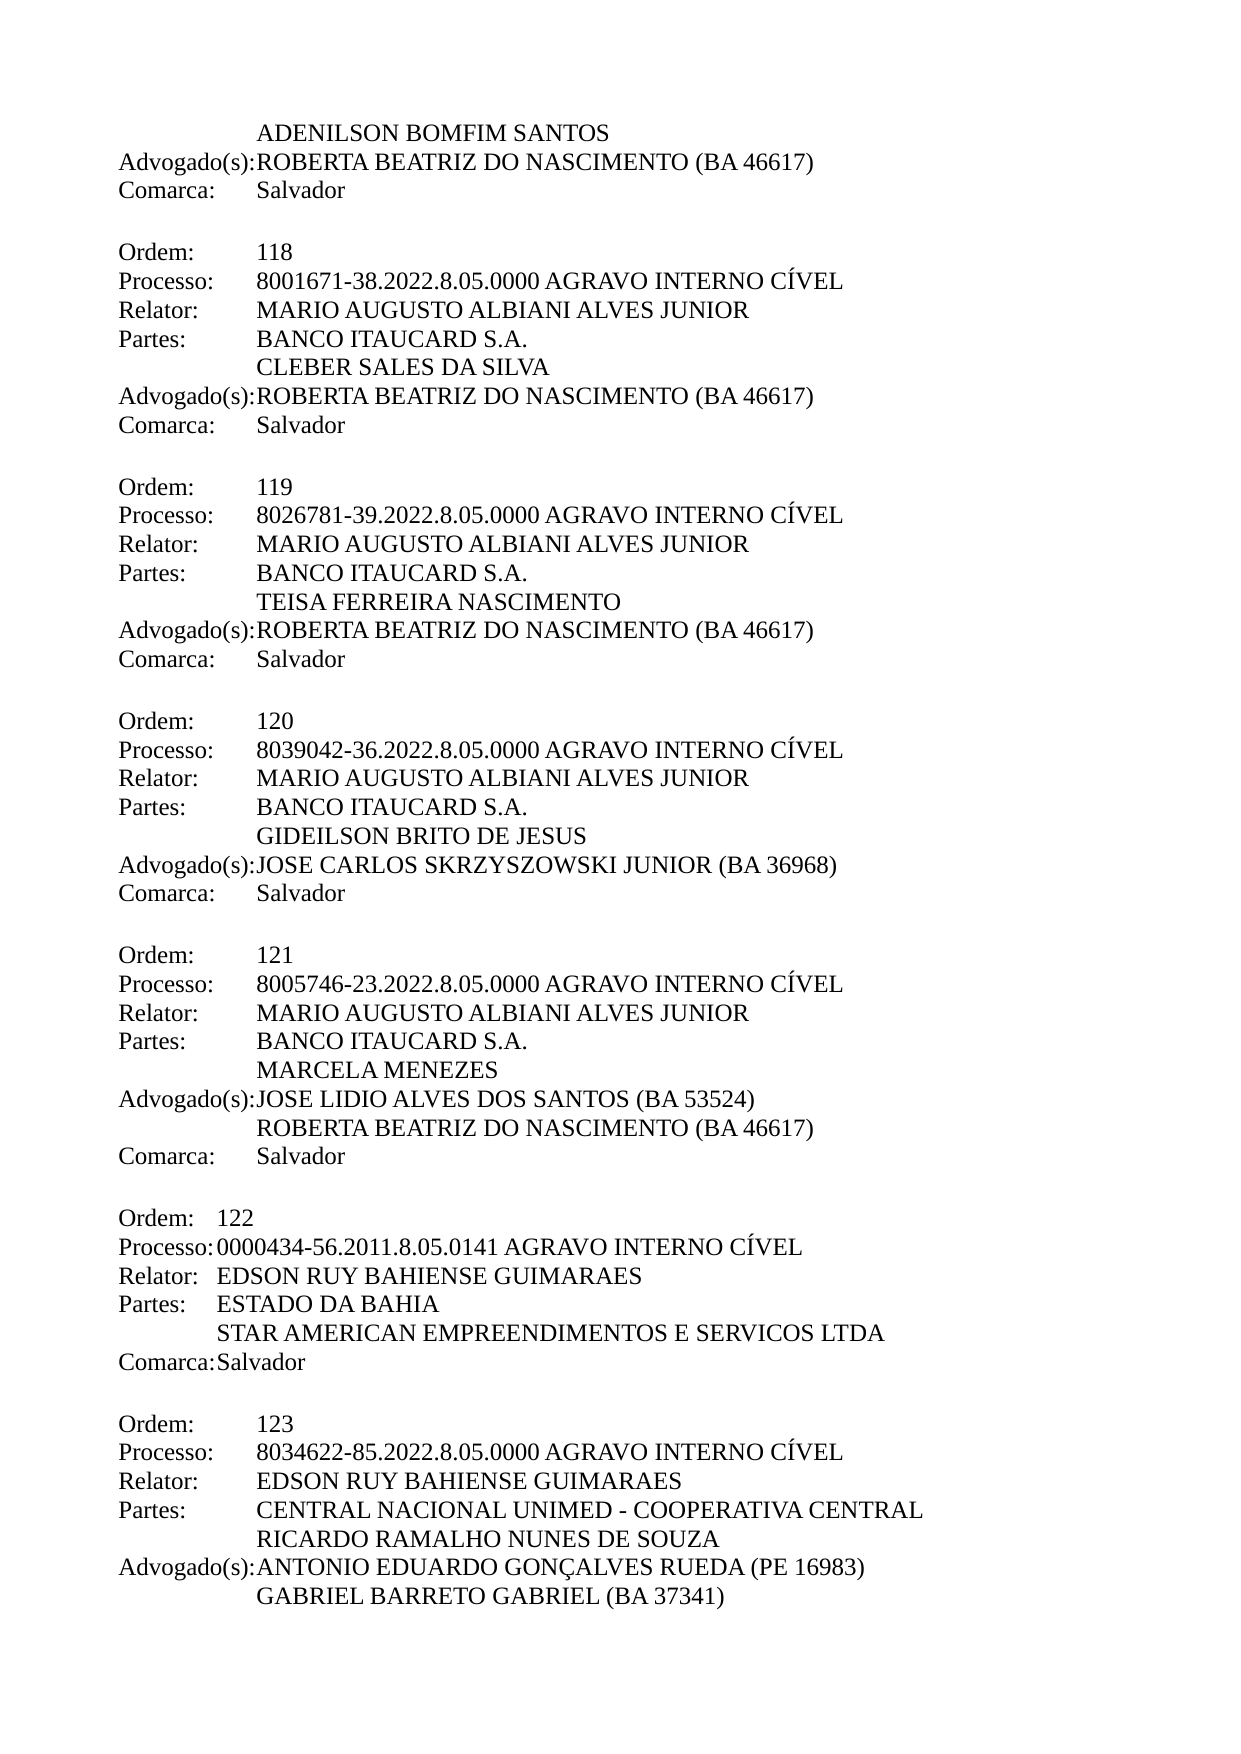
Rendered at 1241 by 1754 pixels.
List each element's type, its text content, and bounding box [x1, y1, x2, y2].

table_cell Comarca: [118, 1141, 256, 1170]
table_cell Partes: [118, 792, 256, 821]
table_cell ESTADO DA BAHIA [216, 1290, 891, 1318]
table_cell Salvador [256, 879, 848, 907]
table_cell Comarca: [118, 410, 256, 439]
table_cell Processo: [118, 1438, 256, 1466]
table_cell [118, 1113, 256, 1141]
table_cell CENTRAL NACIONAL UNIMED - COOPERATIVA CENTRAL [256, 1495, 931, 1524]
table_cell BANCO ITAUCARD S.A. [256, 792, 848, 821]
table_cell Processo: [118, 735, 256, 763]
table_header 120 [256, 706, 848, 735]
table_cell 0000434-56.2011.8.05.0141 AGRAVO INTERNO CÍVEL [216, 1232, 891, 1261]
table_cell EDSON RUY BAHIENSE GUIMARAES [256, 1466, 931, 1495]
table_cell [118, 1055, 256, 1084]
table_cell Relator: [118, 529, 256, 558]
table_cell MARCELA MENEZES [256, 1055, 848, 1084]
table_header 122 [216, 1203, 891, 1232]
table_cell Advogado(s): [118, 615, 256, 644]
table_cell ROBERTA BEATRIZ DO NASCIMENTO (BA 46617) [256, 147, 848, 176]
table_cell 8034622-85.2022.8.05.0000 AGRAVO INTERNO CÍVEL [256, 1438, 931, 1466]
table_cell Comarca: [118, 644, 256, 673]
table_cell Advogado(s): [118, 381, 256, 410]
table_header Ordem: [118, 472, 256, 500]
table_header 119 [256, 472, 848, 500]
table_cell EDSON RUY BAHIENSE GUIMARAES [216, 1261, 891, 1289]
table_cell MARIO AUGUSTO ALBIANI ALVES JUNIOR [256, 764, 848, 792]
table_cell JOSE LIDIO ALVES DOS SANTOS (BA 53524) [256, 1084, 848, 1113]
table_cell Comarca: [118, 176, 256, 204]
table_cell 8001671-38.2022.8.05.0000 AGRAVO INTERNO CÍVEL [256, 266, 848, 295]
table_cell Relator: [118, 998, 256, 1026]
table_cell [118, 1318, 216, 1347]
table_cell Processo: [118, 969, 256, 998]
table_header Ordem: [118, 238, 256, 266]
table_cell Salvador [256, 410, 848, 439]
table_cell Relator: [118, 1261, 216, 1289]
table_cell Partes: [118, 324, 256, 352]
table_cell Relator: [118, 764, 256, 792]
table_header Ordem: [118, 706, 256, 735]
table_header 121 [256, 940, 848, 969]
table_cell [118, 821, 256, 850]
table_header Ordem: [118, 940, 256, 969]
table_cell Advogado(s): [118, 1553, 256, 1581]
table_cell Relator: [118, 1466, 256, 1495]
table_cell Salvador [256, 644, 848, 673]
table_cell BANCO ITAUCARD S.A. [256, 1026, 848, 1055]
table_cell ROBERTA BEATRIZ DO NASCIMENTO (BA 46617) [256, 615, 848, 644]
table_cell Salvador [256, 176, 848, 204]
table_cell RICARDO RAMALHO NUNES DE SOUZA [256, 1524, 931, 1552]
table_cell MARIO AUGUSTO ALBIANI ALVES JUNIOR [256, 998, 848, 1026]
table_cell Comarca: [118, 879, 256, 907]
table_cell ROBERTA BEATRIZ DO NASCIMENTO (BA 46617) [256, 381, 848, 410]
table_cell JOSE CARLOS SKRZYSZOWSKI JUNIOR (BA 36968) [256, 850, 848, 878]
table_cell Comarca: [118, 1347, 216, 1376]
table_cell Salvador [256, 1141, 848, 1170]
table_cell BANCO ITAUCARD S.A. [256, 558, 848, 587]
table_cell Partes: [118, 1495, 256, 1524]
table_cell Processo: [118, 266, 256, 295]
table_cell Processo: [118, 500, 256, 529]
table_header Ordem: [118, 1409, 256, 1437]
table_cell 8026781-39.2022.8.05.0000 AGRAVO INTERNO CÍVEL [256, 500, 848, 529]
table_header 123 [256, 1409, 931, 1437]
table_cell [118, 587, 256, 615]
table_header 118 [256, 238, 848, 266]
table_cell Advogado(s): [118, 1084, 256, 1113]
table_cell Advogado(s): [118, 147, 256, 176]
table_cell TEISA FERREIRA NASCIMENTO [256, 587, 848, 615]
table_cell ADENILSON BOMFIM SANTOS [256, 118, 848, 147]
table_cell [118, 118, 256, 147]
table_header Ordem: [118, 1203, 216, 1232]
table_cell Partes: [118, 1026, 256, 1055]
table_cell BANCO ITAUCARD S.A. [256, 324, 848, 352]
table_cell 8005746-23.2022.8.05.0000 AGRAVO INTERNO CÍVEL [256, 969, 848, 998]
table_cell ANTONIO EDUARDO GONÇALVES RUEDA (PE 16983) [256, 1553, 931, 1581]
table_cell CLEBER SALES DA SILVA [256, 353, 848, 381]
table_cell Partes: [118, 558, 256, 587]
table_cell 8039042-36.2022.8.05.0000 AGRAVO INTERNO CÍVEL [256, 735, 848, 763]
table_cell Partes: [118, 1290, 216, 1318]
table_cell STAR AMERICAN EMPREENDIMENTOS E SERVICOS LTDA [216, 1318, 891, 1347]
table_cell MARIO AUGUSTO ALBIANI ALVES JUNIOR [256, 295, 848, 324]
table_cell Relator: [118, 295, 256, 324]
table_cell Salvador [216, 1347, 891, 1376]
table_cell Advogado(s): [118, 850, 256, 878]
table_cell [118, 1581, 256, 1610]
table_cell Processo: [118, 1232, 216, 1261]
table_cell [118, 353, 256, 381]
table_cell MARIO AUGUSTO ALBIANI ALVES JUNIOR [256, 529, 848, 558]
table_cell GABRIEL BARRETO GABRIEL (BA 37341) [256, 1581, 931, 1610]
table_cell ROBERTA BEATRIZ DO NASCIMENTO (BA 46617) [256, 1113, 848, 1141]
table_cell GIDEILSON BRITO DE JESUS [256, 821, 848, 850]
table_cell [118, 1524, 256, 1552]
